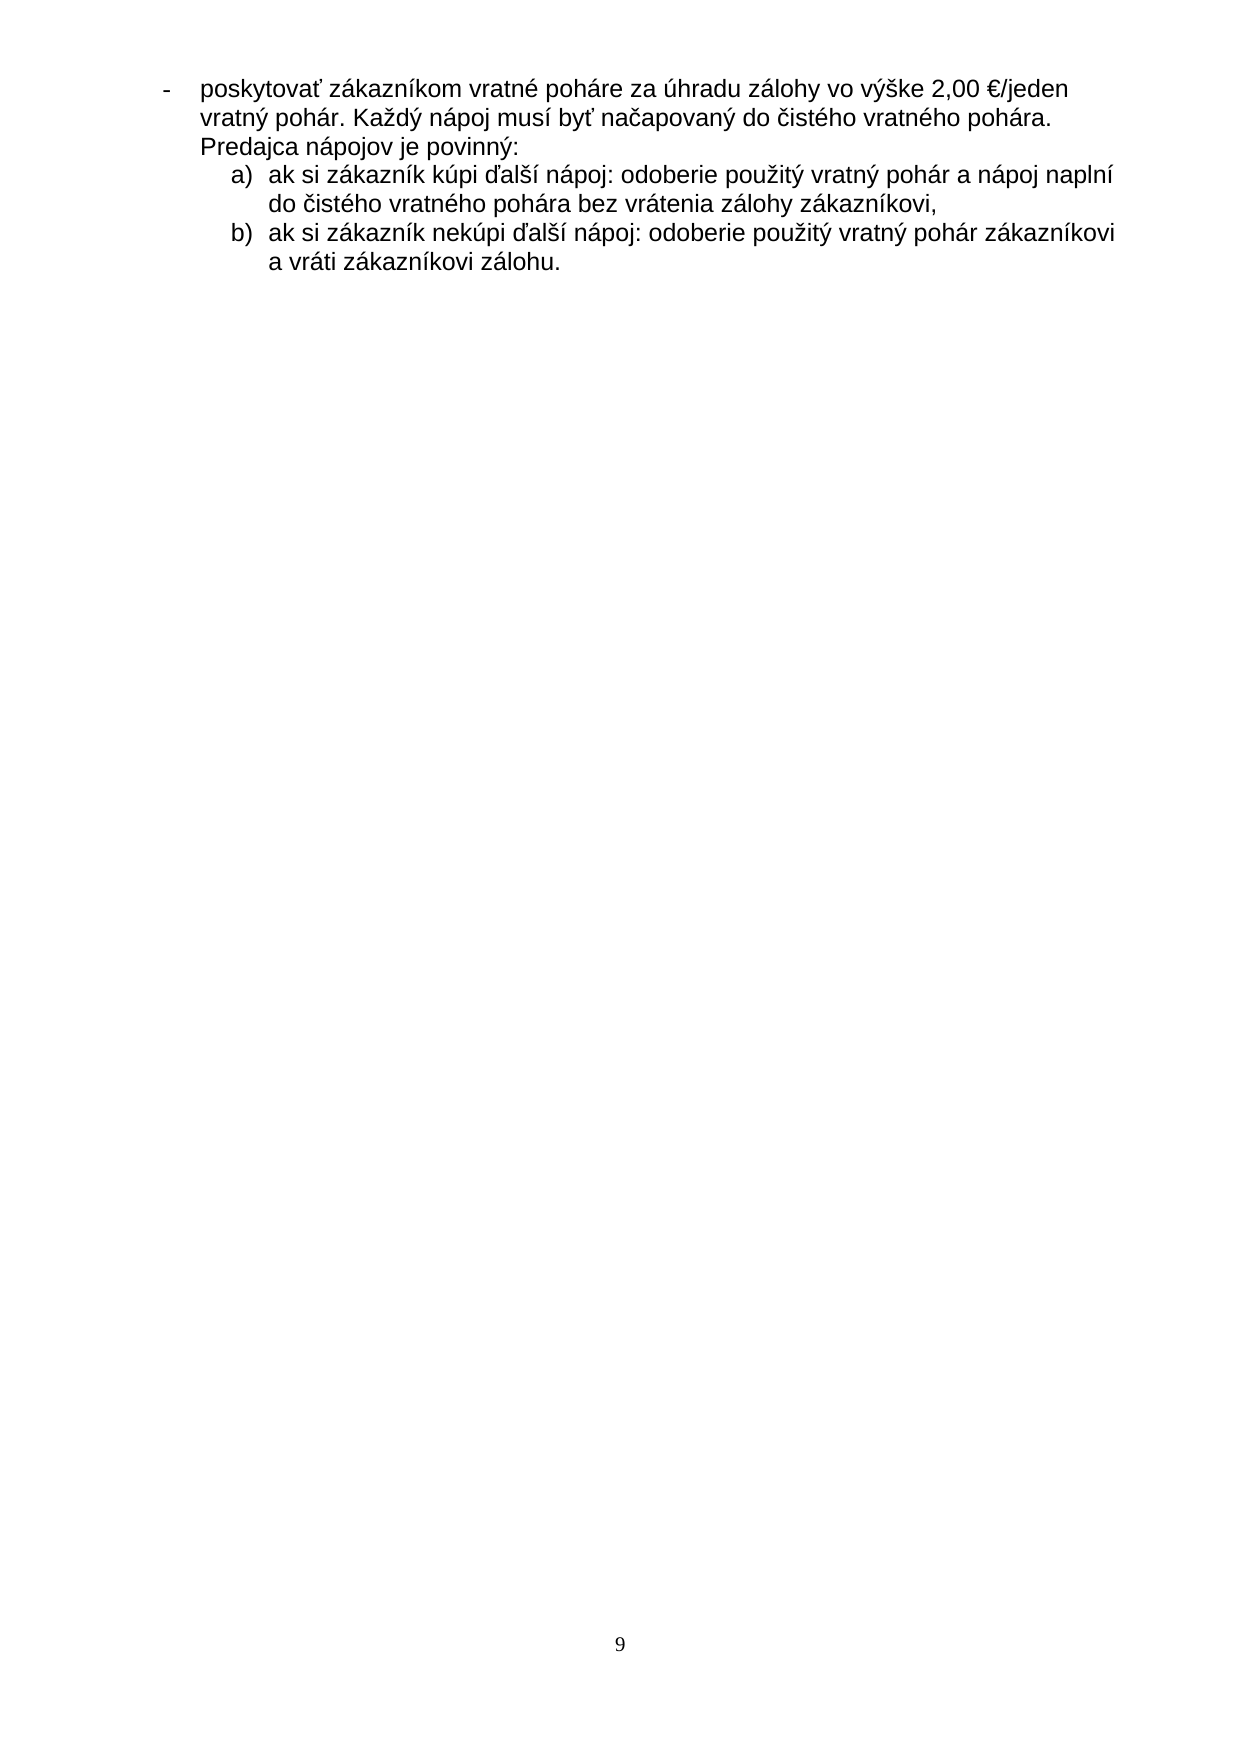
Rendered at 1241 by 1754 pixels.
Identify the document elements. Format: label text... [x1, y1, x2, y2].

list ak si zákazník nekúpi ďalší nápoj: odoberie použitý vratný pohár zákazníkovi a vráti zákazníkovi zálohu. [231, 218, 1122, 275]
list poskytovať zákazníkom vratné poháre za úhradu zálohy vo výške 2,00 €/jeden vratný pohár. Každý nápoj musí byť načapovaný do čistého vratného pohára. [162, 74, 1122, 131]
text Predajca nápojov je povinný: [200, 131, 1122, 160]
list ak si zákazník kúpi ďalší nápoj: odoberie použitý vratný pohár a nápoj naplní do čistého vratného pohára bez vrátenia zálohy zákazníkovi, [231, 160, 1122, 218]
